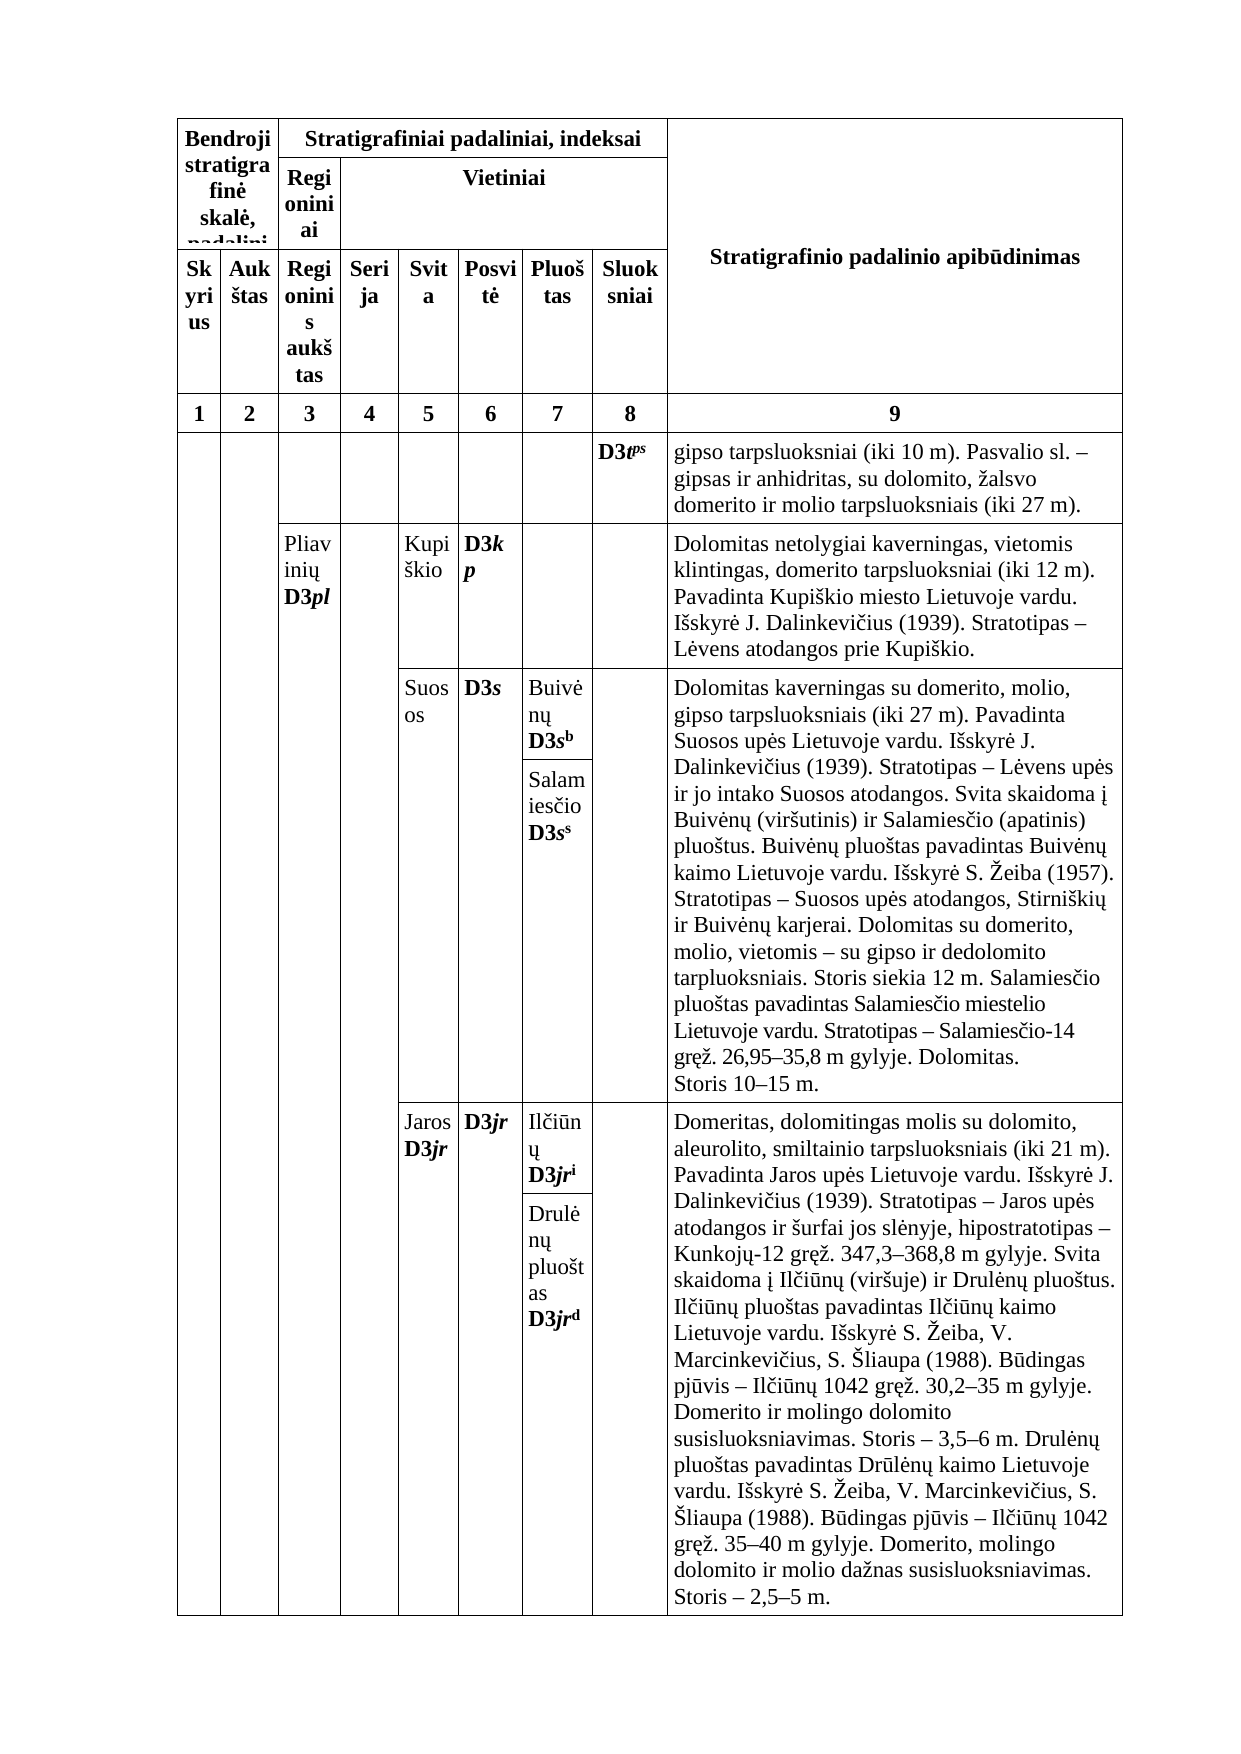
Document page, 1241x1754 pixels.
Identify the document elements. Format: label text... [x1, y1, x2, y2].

table_cell Aukštas [221, 250, 278, 393]
table_cell [523, 524, 592, 667]
table_cell 6 [459, 394, 522, 432]
table_cell Pliavinių D3pl [279, 524, 340, 1615]
table_cell 4 [341, 394, 398, 432]
table_cell Regioniniai [279, 158, 340, 248]
table_cell Regioninis aukštas [279, 250, 340, 393]
table_cell Kupiškio [399, 524, 458, 667]
table_cell D3jr [459, 1103, 522, 1615]
table_header Stratigrafiniai padaliniai, indeksai [279, 119, 667, 157]
table_cell Jaros D3jr [399, 1103, 458, 1615]
table_cell [593, 524, 667, 667]
table_cell Salamiesčio D3ss [523, 760, 592, 1102]
table_cell Domeritas, dolomitingas molis su dolomito, aleurolito, smiltainio tarpsluoksniais (iki 21 m). Pavadinta Jaros upės Lietuvoje vardu. Išskyrė J. Dalinkevičius (1939). Stratotipas – Jaros upės atodangos ir šurfai jos slėnyje, hipostratotipas – Kunkojų-12 gręž. 347,3–368,8 m gylyje. Svita skaidoma į Ilčiūnų (viršuje) ir Drulėnų pluoštus. Ilčiūnų pluoštas pavadintas Ilčiūnų kaimo Lietuvoje vardu. Išskyrė S. Žeiba, V. Marcinkevičius, S. Šliaupa (1988). Būdingas pjūvis – Ilčiūnų 1042 gręž. 30,2–35 m gylyje. Domerito ir molingo dolomito susisluoksniavimas. Storis – 3,5–6 m. Drulėnų pluoštas pavadintas Drūlėnų kaimo Lietuvoje vardu. Išskyrė S. Žeiba, V. Marcinkevičius, S. Šliaupa (1988). Būdingas pjūvis – Ilčiūnų 1042 gręž. 35–40 m gylyje. Domerito, molingo dolomito ir molio dažnas susisluoksniavimas. Storis – 2,5–5 m. [668, 1103, 1122, 1615]
table_cell Skyrius [178, 250, 220, 393]
table_cell [178, 433, 220, 1615]
table_cell [459, 433, 522, 523]
table_cell D3s [459, 669, 522, 1102]
table_cell 3 [279, 394, 340, 432]
table_cell Ilčiūnų D3jri [523, 1103, 592, 1193]
table_cell 5 [399, 394, 458, 432]
table_cell 7 [523, 394, 592, 432]
table_cell [399, 433, 458, 523]
table_cell Vietiniai [341, 158, 667, 248]
table_header Stratigrafinio padalinio apibūdinimas [668, 119, 1122, 393]
table_cell Svita [399, 250, 458, 393]
table_cell Serija [341, 250, 398, 393]
table_header Bendroji stratigrafinė skalė, padaliniai, indeksai [178, 119, 278, 248]
table_cell Sluoksniai [593, 250, 667, 393]
table_cell Buivėnų D3sb [523, 669, 592, 759]
table_cell Dolomitas kaverningas su domerito, molio, gipso tarpsluoksniais (iki 27 m). Pavadinta Suosos upės Lietuvoje vardu. Išskyrė J. Dalinkevičius (1939). Stratotipas – Lėvens upės ir jo intako Suosos atodangos. Svita skaidoma į Buivėnų (viršutinis) ir Salamiesčio (apatinis) pluoštus. Buivėnų pluoštas pavadintas Buivėnų kaimo Lietuvoje vardu. Išskyrė S. Žeiba (1957). Stratotipas – Suosos upės atodangos, Stirniškių ir Buivėnų karjerai. Dolomitas su domerito, molio, vietomis – su gipso ir dedolomito tarpluoksniais. Storis siekia 12 m. Salamiesčio pluoštas pavadintas Salamiesčio miestelio Lietuvoje vardu. Stratotipas – Salamiesčio-14 gręž. 26,95–35,8 m gylyje. Dolomitas. Storis 10–15 m. [668, 669, 1122, 1102]
table_cell Pluoštas [523, 250, 592, 393]
table_cell Suosos [399, 669, 458, 1102]
table_cell 8 [593, 394, 667, 432]
table_cell [593, 669, 667, 1102]
table_cell [341, 433, 398, 523]
table_cell 1 [178, 394, 220, 432]
table_cell 2 [221, 394, 278, 432]
table_cell [523, 433, 592, 523]
table_cell [221, 433, 278, 1615]
table_cell D3tps [593, 433, 667, 523]
table_cell [279, 433, 340, 523]
table_cell [593, 1103, 667, 1615]
table_cell D3kp [459, 524, 522, 667]
table_cell gipso tarpsluoksniai (iki 10 m). Pasvalio sl. – gipsas ir anhidritas, su dolomito, žalsvo domerito ir molio tarpsluoksniais (iki 27 m). [668, 433, 1122, 523]
table_cell Dolomitas netolygiai kaverningas, vietomis klintingas, domerito tarpsluoksniai (iki 12 m). Pavadinta Kupiškio miesto Lietuvoje vardu. Išskyrė J. Dalinkevičius (1939). Stratotipas – Lėvens atodangos prie Kupiškio. [668, 524, 1122, 667]
table_cell Drulėnų pluoštas D3jrd [523, 1194, 592, 1615]
table_cell Posvitė [459, 250, 522, 393]
table_cell [341, 524, 398, 1615]
table_cell 9 [668, 394, 1122, 432]
